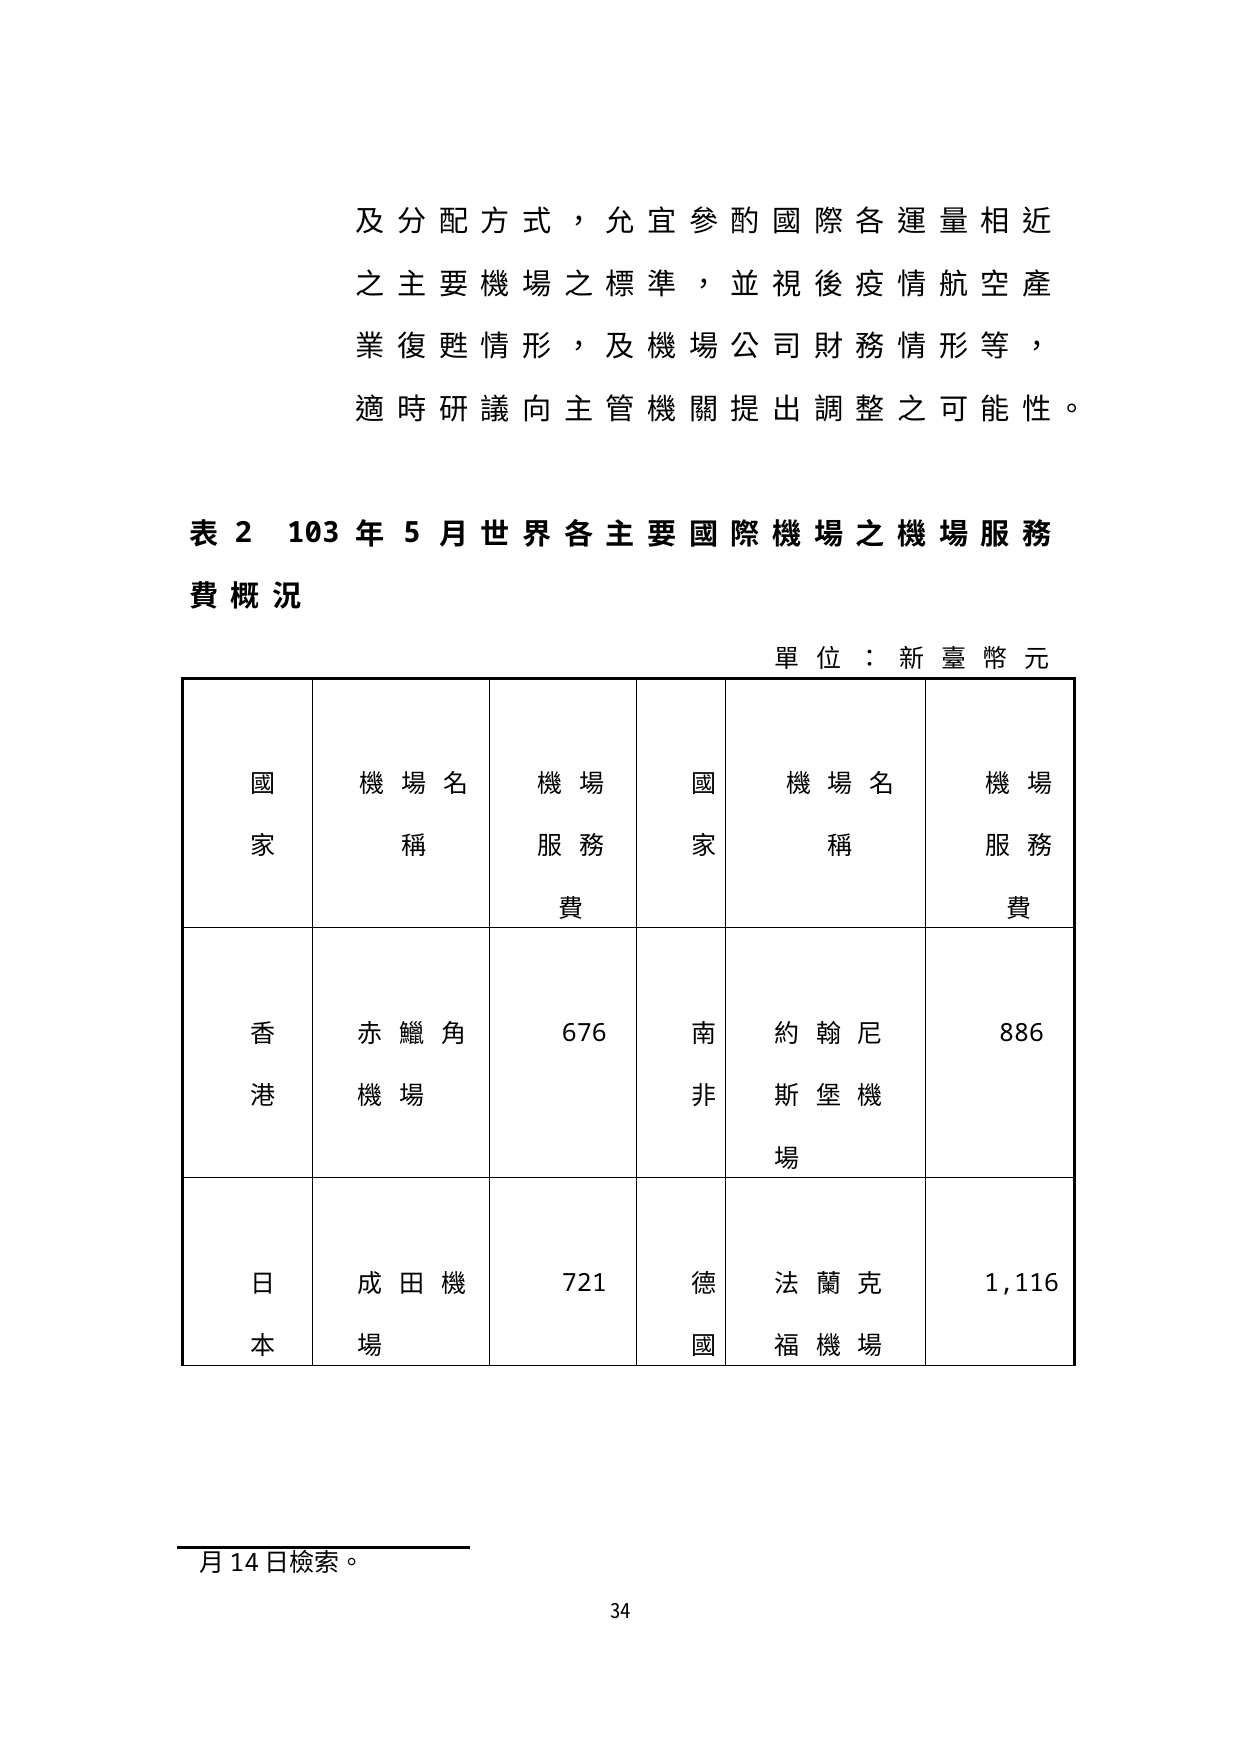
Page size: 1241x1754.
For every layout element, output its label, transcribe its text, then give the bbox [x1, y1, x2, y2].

table_cell 676 [490, 928, 636, 1177]
table_cell 南非 [637, 928, 725, 1177]
table_cell 日本 [184, 1178, 312, 1365]
table_cell 赤鱲角機場 [313, 928, 489, 1177]
text 單位：新臺幣元 [183, 615, 1058, 677]
table_header 國家 [184, 680, 312, 927]
table_header 機場名稱 [313, 680, 489, 927]
table_header 國家 [637, 680, 725, 927]
text 表2 103年5月世界各主要國際機場之機場服務費概況 [183, 490, 1058, 615]
table_cell 法蘭克福機場 [726, 1178, 925, 1365]
table_cell 1,116 [926, 1178, 1073, 1365]
text 月14日檢索。 [172, 1548, 1063, 1577]
table_cell 成田機場 [313, 1178, 489, 1365]
table_cell 721 [490, 1178, 636, 1365]
table_header 機場服務費 [490, 680, 636, 927]
table_cell 德國 [637, 1178, 725, 1365]
table_header 機場服務費 [926, 680, 1073, 927]
text (3)允宜參酌國際運量相近之主要機場標準等，適時提出檢討改善建議：機場公司前於103年間就世界各主要國際機場之機場服務費標準比較，桃園機場收取之機場服務費已相對較低(詳表2)；其後頻有機場增加徵收機場服務費，例如新加坡樟宜機場自107年7月起加徵機場發展稅，相關費用已超逾千元，另亦有輿論指出機場服務費分配比例合理性等情事。故機場服務費之收費標準及分配方式，允宜參酌國際各運量相近之主要機場之標準，並視後疫情航空產業復甦情形，及機場公司財務情形等，適時研議向主管機關提出調整之可能性。 [301, 177, 1058, 427]
table_cell 886 [926, 928, 1073, 1177]
table_cell 約翰尼斯堡機場 [726, 928, 925, 1177]
table_header 機場名稱 [726, 680, 925, 927]
table_cell 香港 [184, 928, 312, 1177]
